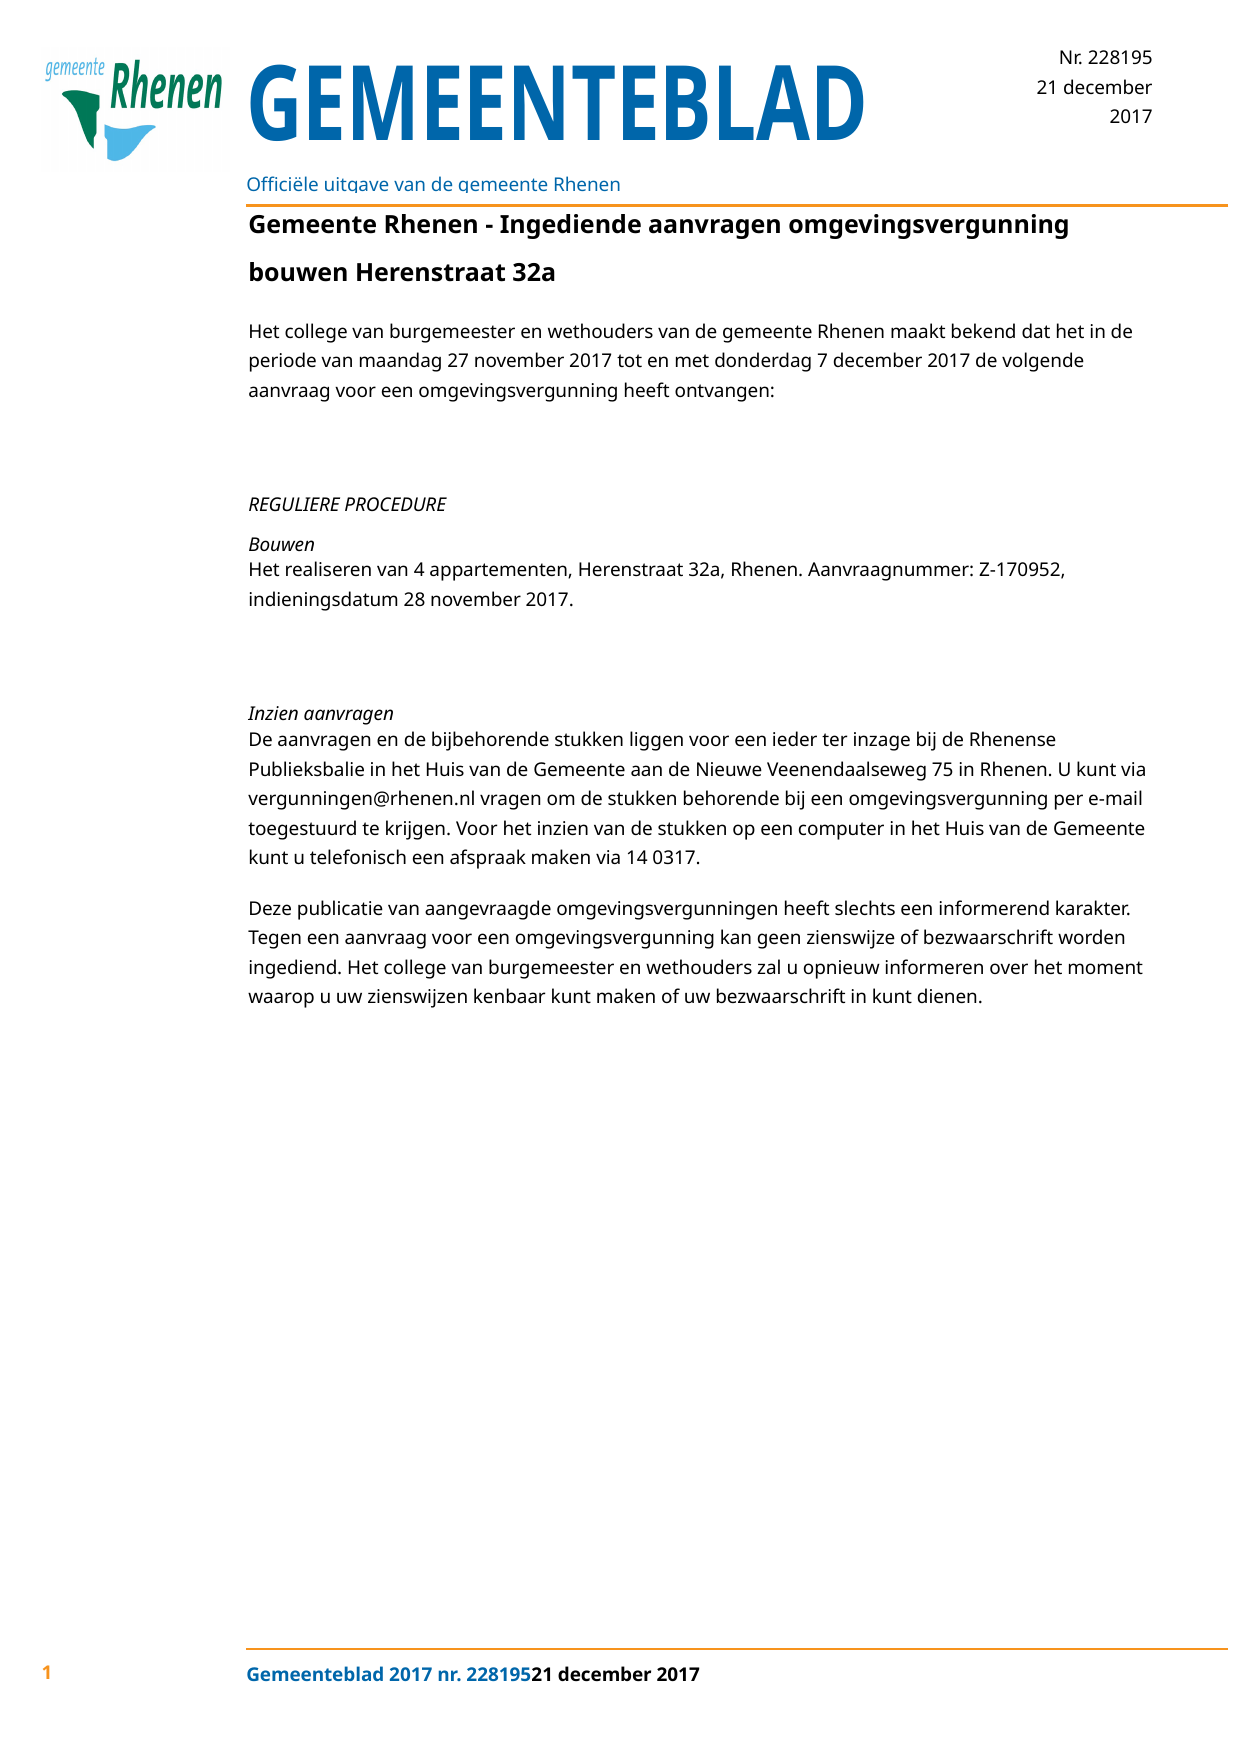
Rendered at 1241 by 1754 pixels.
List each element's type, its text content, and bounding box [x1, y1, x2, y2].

picture [41, 47, 231, 172]
text Inzien aanvragen [248, 700, 1152, 726]
text Gemeente Rhenen - Ingediende aanvragen omgevingsvergunning bouwen Herenstraat 32a [248, 207, 1152, 288]
text De aanvragen en de bijbehorende stukken liggen voor een ieder ter inzage bij de Rhenense Publieksbalie in het Huis van de Gemeente aan de Nieuwe Veenendaalseweg 75 in Rhenen. U kunt via vergunningen@rhenen.nl vragen om de stukken behorende bij een omgevingsvergunning per e-mail toegestuurd te krijgen. Voor het inzien van de stukken op een computer in het Huis van de Gemeente kunt u telefonisch een afspraak maken via 14 0317. [248, 726, 1152, 870]
text Het realiseren van 4 appartementen, Herenstraat 32a, Rhenen. Aanvraagnummer: Z-170952, indieningsdatum 28 november 2017. [248, 556, 1152, 612]
text Deze publicatie van aangevraagde omgevingsvergunningen heeft slechts een informerend karakter. Tegen een aanvraag voor een omgevingsvergunning kan geen zienswijze of bezwaarschrift worden ingediend. Het college van burgemeester en wethouders zal u opnieuw informeren over het moment waarop u uw zienswijzen kenbaar kunt maken of uw bezwaarschrift in kunt dienen. [248, 895, 1152, 1009]
text REGULIERE PROCEDURE [248, 491, 1152, 517]
text Bouwen [248, 531, 1152, 556]
text Het college van burgemeester en wethouders van de gemeente Rhenen maakt bekend dat het in de periode van maandag 27 november 2017 tot en met donderdag 7 december 2017 de volgende aanvraag voor een omgevingsvergunning heeft ontvangen: [248, 318, 1152, 403]
